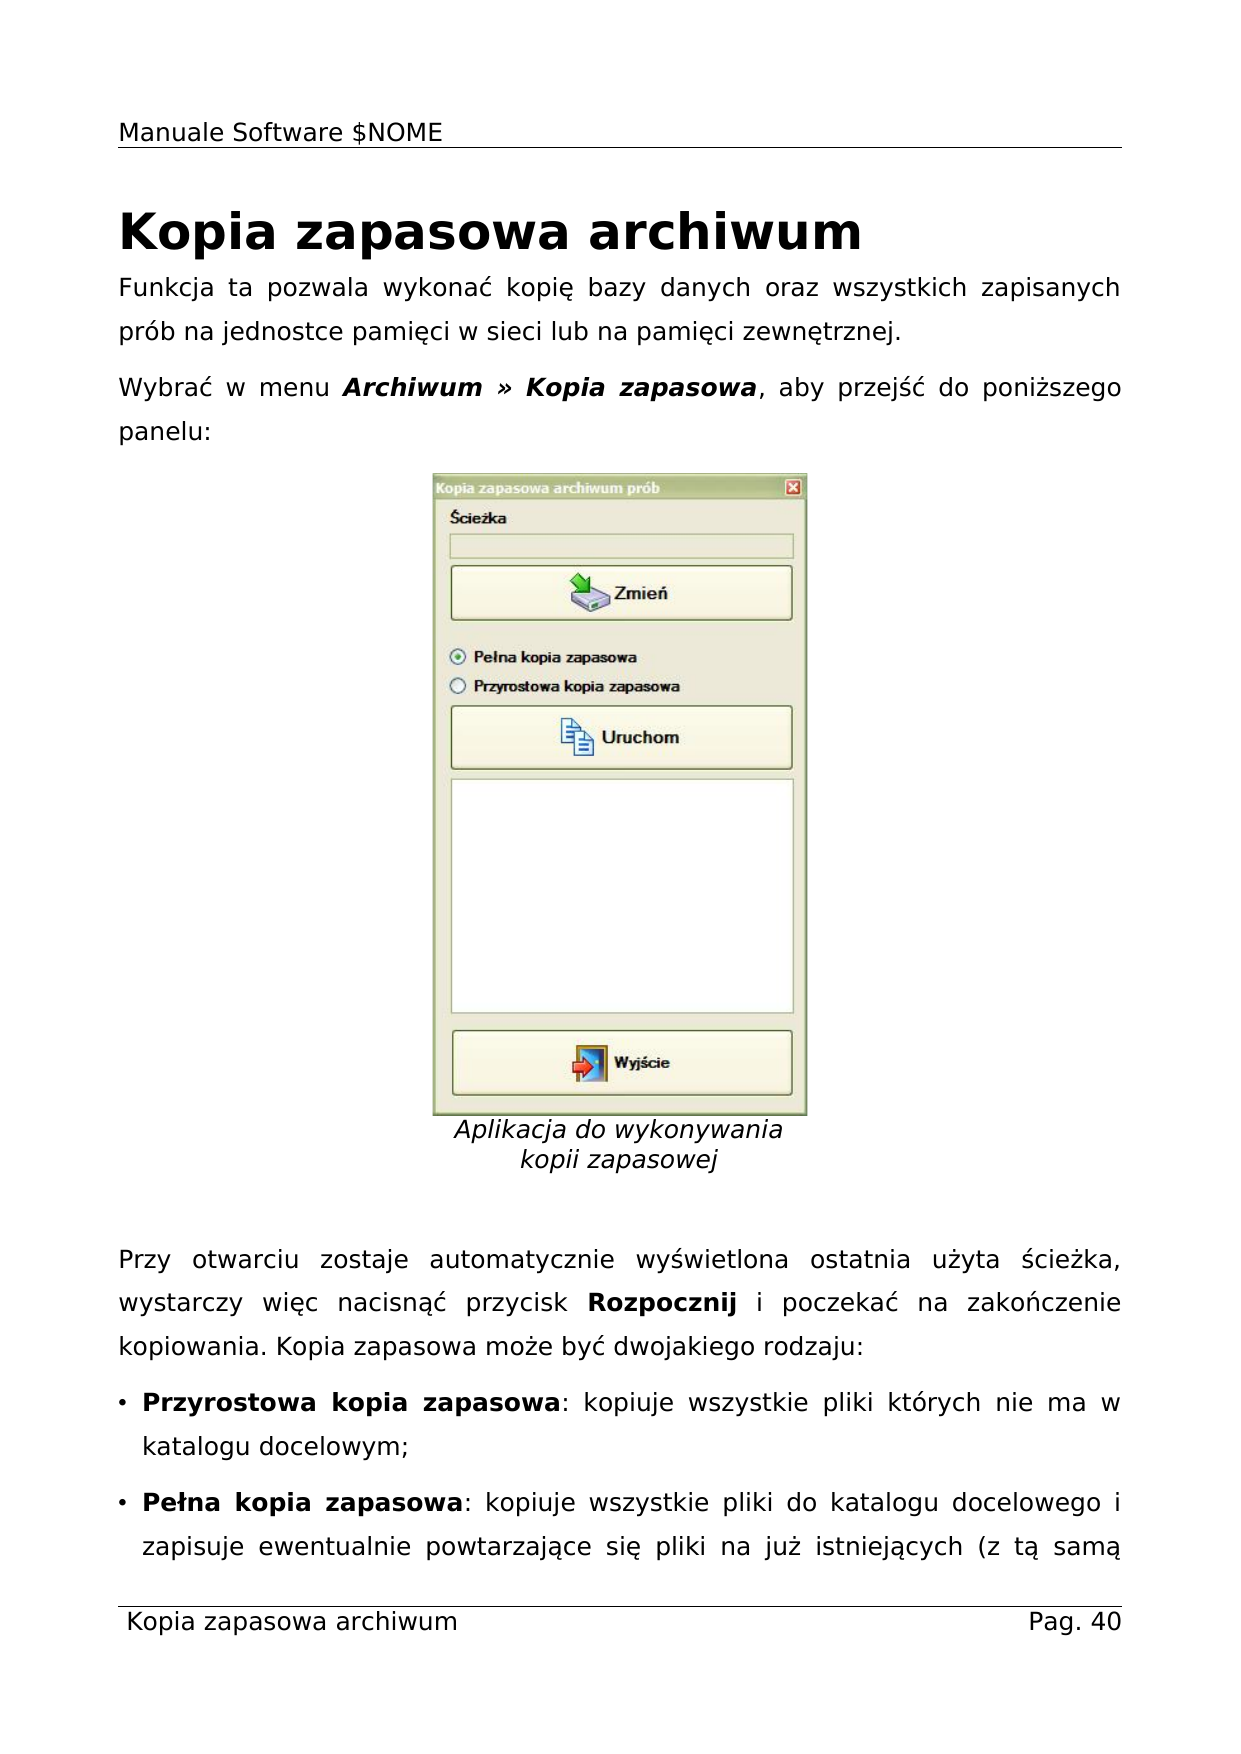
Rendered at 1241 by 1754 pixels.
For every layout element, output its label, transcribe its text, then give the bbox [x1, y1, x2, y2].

subtitle Kopia zapasowa archiwum [118, 203, 1122, 261]
list Pełna kopia zapasowa: kopiuje wszystkie pliki do katalogu docelowego i zapisuje ewentualnie powtarzające się pliki na już istniejących (z tą samą [118, 1489, 1122, 1562]
text Funkcja ta pozwala wykonać kopię bazy danych oraz wszystkich zapisanych prób na jednostce pamięci w sieci lub na pamięci zewnętrznej. [118, 273, 1122, 346]
picture [432, 473, 808, 1116]
text Przy otwarciu zostaje automatycznie wyświetlona ostatnia użyta ścieżka, wystarczy więc nacisnąć przycisk Rozpocznij i poczekać na zakończenie kopiowania. Kopia zapasowa może być dwojakiego rodzaju: [118, 1245, 1122, 1362]
list Przyrostowa kopia zapasowa: kopiuje wszystkie pliki których nie ma w katalogu docelowym; [118, 1389, 1122, 1462]
text Aplikacja do wykonywania kopii zapasowej [433, 1116, 808, 1174]
text Wybrać w menu Archiwum » Kopia zapasowa, aby przejść do poniższego panelu: [118, 373, 1122, 446]
